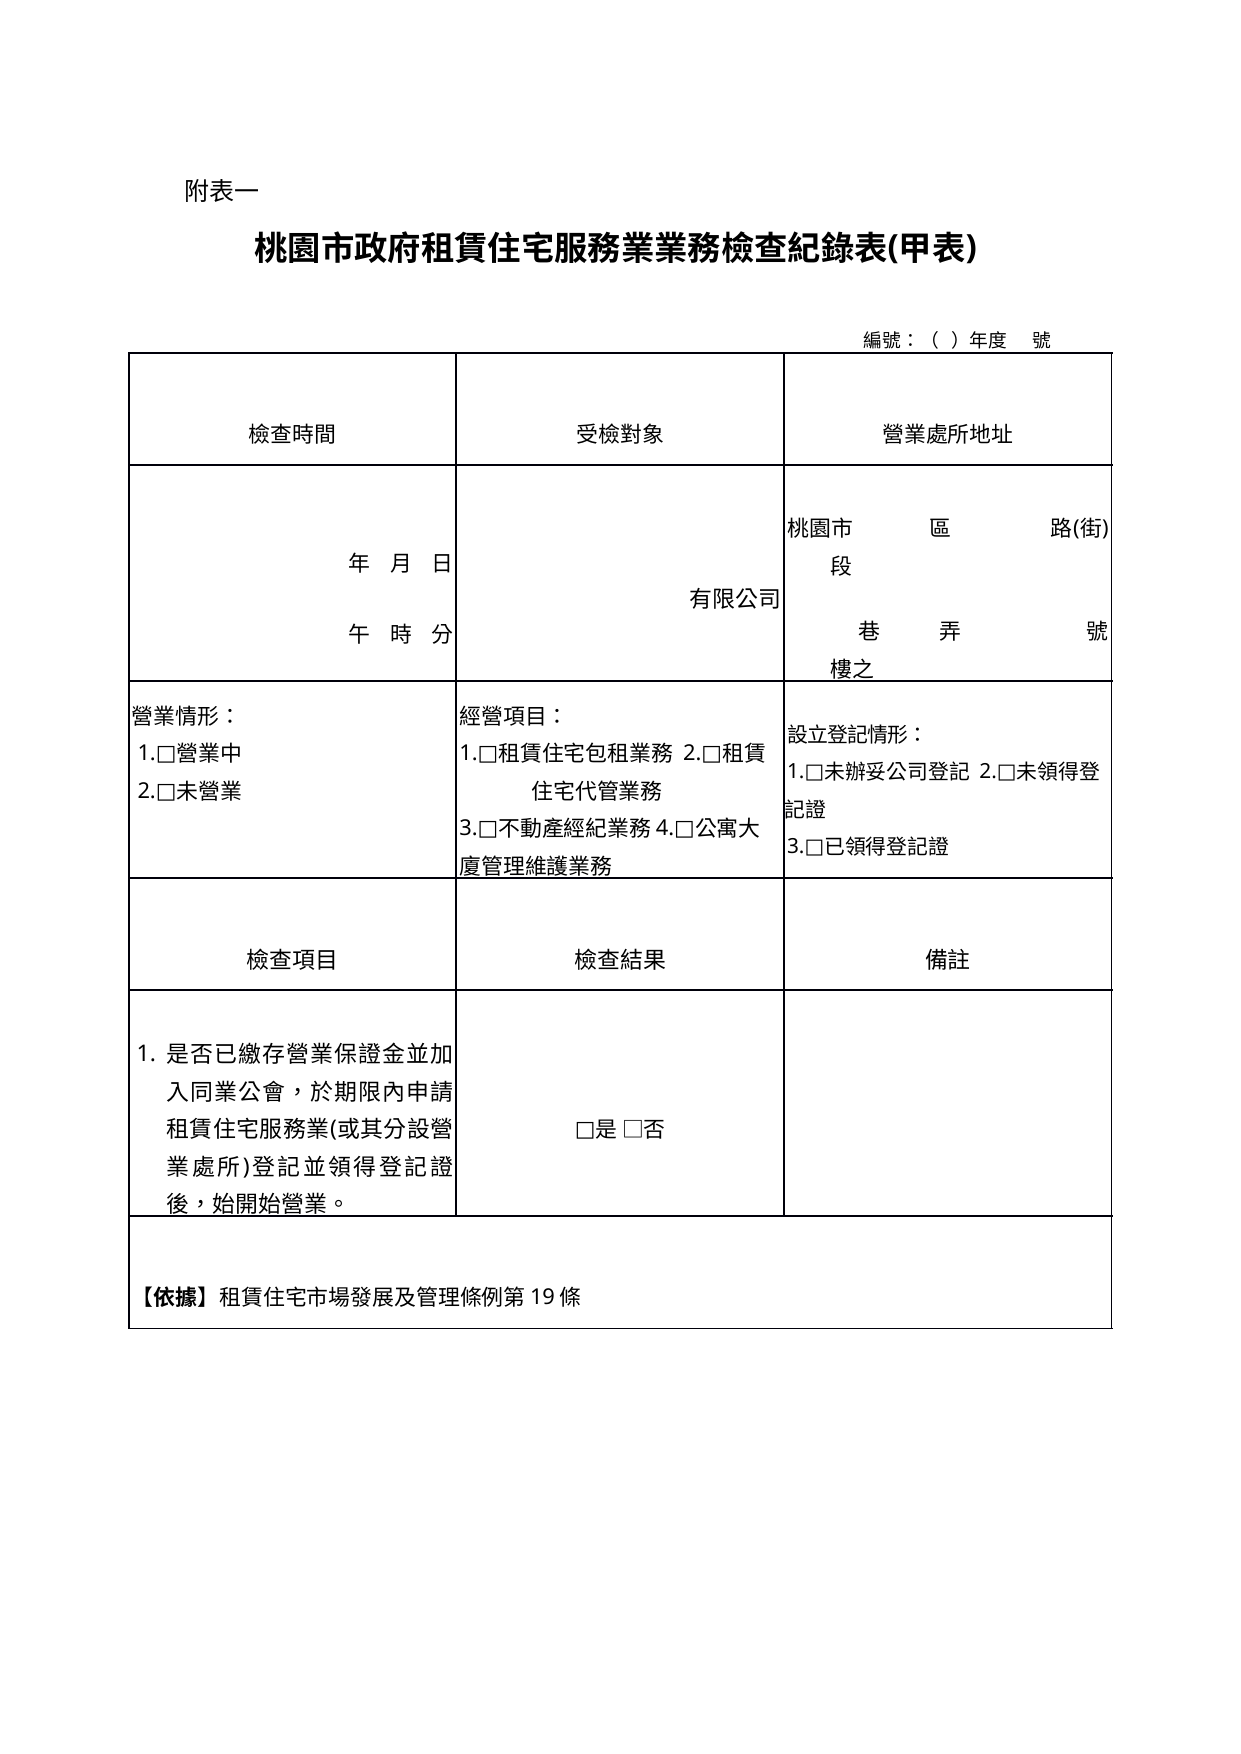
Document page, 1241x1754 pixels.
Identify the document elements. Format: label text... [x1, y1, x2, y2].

table_cell 年 月 日 午 時 分 [130, 466, 455, 680]
table_cell 備註 [785, 879, 1111, 989]
table_cell □是 □否 [457, 991, 783, 1215]
table_cell 【依據】租賃住宅市場發展及管理條例第19條 [130, 1217, 1111, 1328]
table_cell 是否已繳存營業保證金並加入同業公會，於期限內申請租賃住宅服務業(或其分設營業處所)登記並領得登記證後，始開始營業。 [130, 991, 455, 1215]
text 附表一 [158, 164, 1073, 202]
table_cell 檢查結果 [457, 879, 783, 989]
table_cell 設立登記情形： 1.□未辦妥公司登記 2.□未領得登記證 3.□已領得登記證 [785, 682, 1111, 877]
table_cell [785, 991, 1111, 1215]
table_header 檢查時間 [130, 354, 455, 464]
text 編號：（ ）年度 號 [187, 314, 1051, 352]
table_cell 桃園市 區 路(街) 段 巷 弄 號 樓之 [785, 466, 1111, 680]
table_cell 營業情形： 1.□營業中 2.□未營業 [130, 682, 455, 877]
table_header 營業處所地址 [785, 354, 1111, 464]
table_header 受檢對象 [457, 354, 783, 464]
text 桃園市政府租賃住宅服務業業務檢查紀錄表(甲表) [158, 202, 1073, 277]
table_cell 檢查項目 [130, 879, 455, 989]
table_cell 經營項目： 1.□租賃住宅包租業務 2.□租賃住宅代管業務 3.□不動產經紀業務4.□公寓大廈管理維護業務 [457, 682, 783, 877]
table_cell 有限公司 [457, 466, 783, 680]
